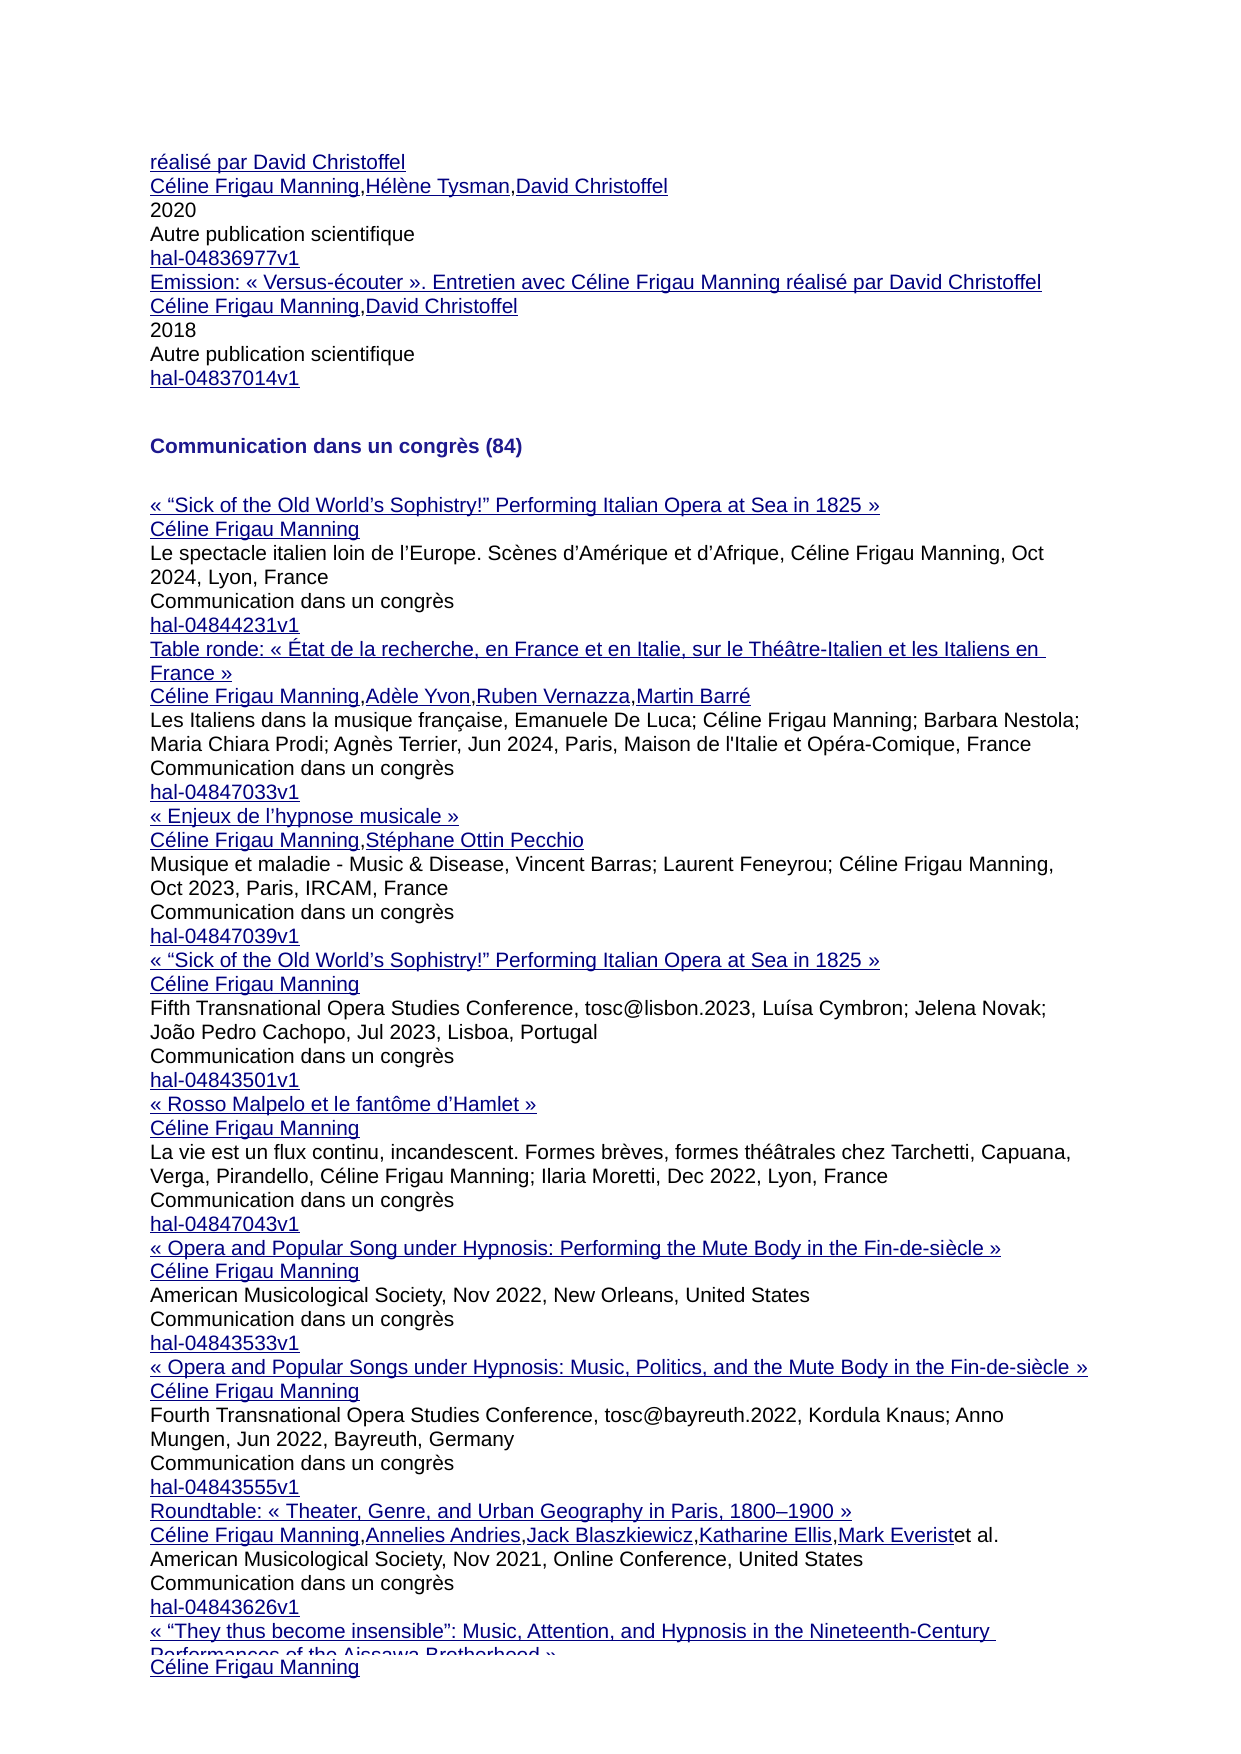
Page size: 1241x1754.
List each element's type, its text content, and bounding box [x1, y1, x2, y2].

table_cell « Opera and Popular Songs under Hypnosis: Music, Politics, and the Mute Body in the Fin-de-siècle » Céline Frigau Manning Fourth Transnational Opera Studies Conference, tosc@bayreuth.2022, Kordula Knaus; Anno Mungen, Jun 2022, Bayreuth, Germany Communication dans un congrès hal-04843555v1 [150, 1355, 1090, 1499]
table_cell « “Sick of the Old World’s Sophistry!” Performing Italian Opera at Sea in 1825 » Céline Frigau Manning Fifth Transnational Opera Studies Conference, tosc@lisbon.2023, Luísa Cymbron; Jelena Novak; João Pedro Cachopo, Jul 2023, Lisboa, Portugal Communication dans un congrès hal-04843501v1 [150, 948, 1090, 1092]
table_cell « Opera and Popular Song under Hypnosis: Performing the Mute Body in the Fin-de-siècle » Céline Frigau Manning American Musicological Society, Nov 2022, New Orleans, United States Communication dans un congrès hal-04843533v1 [150, 1235, 1090, 1355]
table_cell Emission: « Versus-écouter ». Entretien avec Céline Frigau Manning réalisé par David Christoffel Céline Frigau Manning,David Christoffel 2018 Autre publication scientifique hal-04837014v1 [150, 270, 1090, 389]
table_cell « “They thus become insensible”: Music, Attention, and Hypnosis in the Nineteenth-Century Performances of the Aissawa Brotherhood » Céline Frigau Manning [150, 1619, 1090, 1679]
subtitle Communication dans un congrès (84) [150, 434, 1090, 458]
table_cell « Enjeux de l’hypnose musicale » Céline Frigau Manning,Stéphane Ottin Pecchio Musique et maladie - Music & Disease, Vincent Barras; Laurent Feneyrou; Céline Frigau Manning, Oct 2023, Paris, IRCAM, France Communication dans un congrès hal-04847039v1 [150, 804, 1090, 948]
table_cell Roundtable: « Theater, Genre, and Urban Geography in Paris, 1800–1900 » Céline Frigau Manning,Annelies Andries,Jack Blaszkiewicz,Katharine Ellis,Mark Everistet al. American Musicological Society, Nov 2021, Online Conference, United States Communication dans un congrès hal-04843626v1 [150, 1499, 1090, 1619]
table_cell Podcast : Métaclassique #59. Hypnotiser, entretien avec Céline Frigau Manning et Hélène Tysman, réalisé par David Christoffel Céline Frigau Manning,Hélène Tysman,David Christoffel 2020 Autre publication scientifique hal-04836977v1 [150, 150, 1090, 270]
table_cell Table ronde: « État de la recherche, en France et en Italie, sur le Théâtre-Italien et les Italiens en France » Céline Frigau Manning,Adèle Yvon,Ruben Vernazza,Martin Barré Les Italiens dans la musique française, Emanuele De Luca; Céline Frigau Manning; Barbara Nestola; Maria Chiara Prodi; Agnès Terrier, Jun 2024, Paris, Maison de l'Italie et Opéra-Comique, France Communication dans un congrès hal-04847033v1 [150, 636, 1090, 804]
table_header « “Sick of the Old World’s Sophistry!” Performing Italian Opera at Sea in 1825 » Céline Frigau Manning Le spectacle italien loin de l’Europe. Scènes d’Amérique et d’Afrique, Céline Frigau Manning, Oct 2024, Lyon, France Communication dans un congrès hal-04844231v1 [150, 493, 1090, 636]
table_cell « Rosso Malpelo et le fantôme d’Hamlet » Céline Frigau Manning La vie est un flux continu, incandescent. Formes brèves, formes théâtrales chez Tarchetti, Capuana, Verga, Pirandello, Céline Frigau Manning; Ilaria Moretti, Dec 2022, Lyon, France Communication dans un congrès hal-04847043v1 [150, 1092, 1090, 1235]
